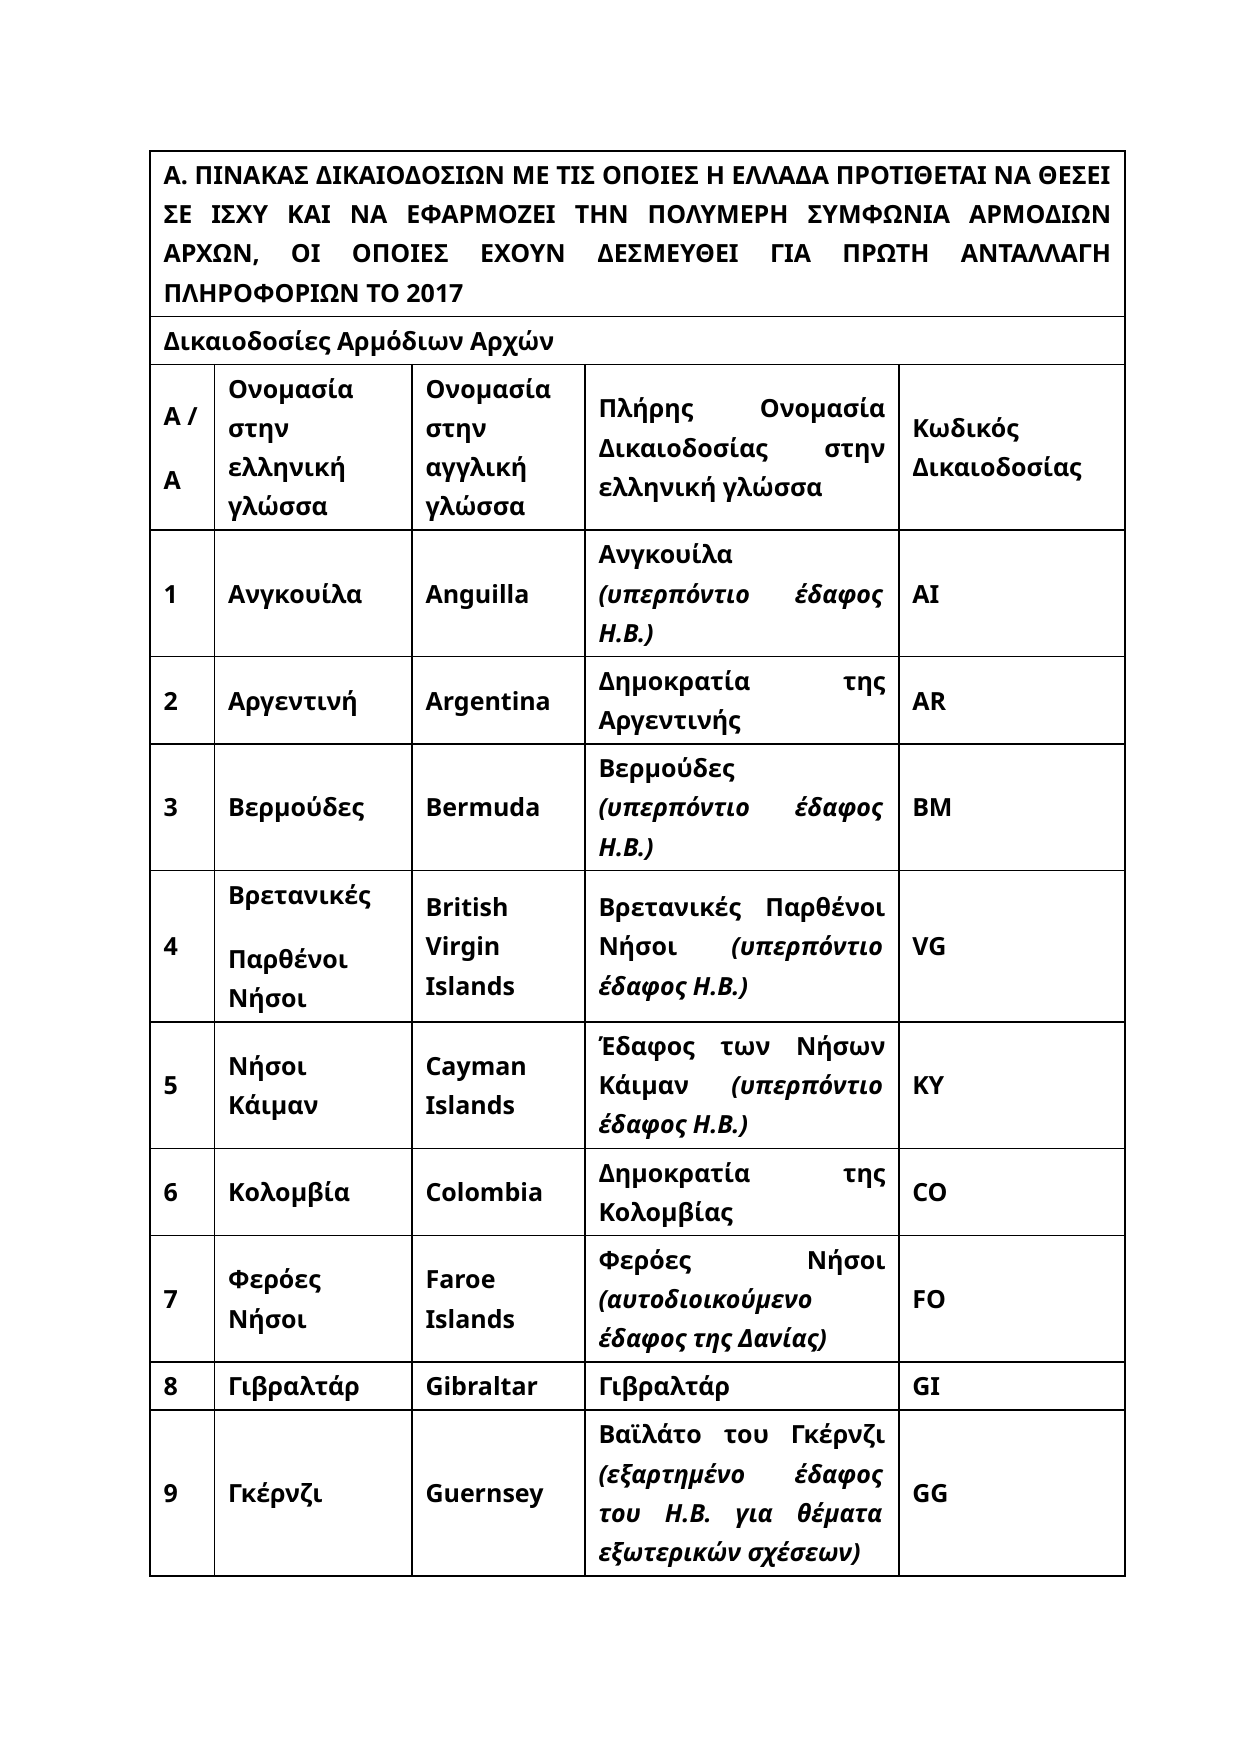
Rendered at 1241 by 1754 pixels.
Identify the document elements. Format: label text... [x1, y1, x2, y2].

table_cell Βερμούδες [215, 745, 411, 869]
table_cell BM [900, 745, 1124, 869]
table_cell Gibraltar [413, 1363, 584, 1409]
table_cell ΑΙ [900, 531, 1124, 656]
table_cell 6 [151, 1149, 214, 1235]
table_cell FO [900, 1236, 1124, 1361]
table_cell 7 [151, 1236, 214, 1361]
table_cell Αrgentina [413, 657, 584, 743]
table_cell Bermuda [413, 745, 584, 869]
table_cell 5 [151, 1023, 214, 1147]
table_cell Γιβραλτάρ [586, 1363, 898, 1409]
table_cell Γιβραλτάρ [215, 1363, 411, 1409]
table_cell Βαϊλάτο του Γκέρνζι (εξαρτημένο έδαφος του Η.Β. για θέματα εξωτερικών σχέσεων) [586, 1411, 898, 1575]
table_cell 1 [151, 531, 214, 656]
table_cell Βερμούδες (υπερπόντιο έδαφος Η.Β.) [586, 745, 898, 869]
table_cell Ανγκουίλα (υπερπόντιο έδαφος Η.Β.) [586, 531, 898, 656]
table_cell British Virgin Islands [413, 871, 584, 1021]
table_cell Πλήρης Ονομασία Δικαιοδοσίας στην ελληνική γλώσσα [586, 365, 898, 529]
table_cell Έδαφος των Νήσων Κάιμαν (υπερπόντιο έδαφος Η.Β.) [586, 1023, 898, 1147]
table_cell 8 [151, 1363, 214, 1409]
table_cell Ανγκουίλα [215, 531, 411, 656]
table_cell AR [900, 657, 1124, 743]
table_cell GG [900, 1411, 1124, 1575]
table_cell Γκέρνζι [215, 1411, 411, 1575]
table_cell Cayman Islands [413, 1023, 584, 1147]
table_cell Nήσοι Kάιμαν [215, 1023, 411, 1147]
table_cell ΚΥ [900, 1023, 1124, 1147]
table_cell Ονομασία στην αγγλική γλώσσα [413, 365, 584, 529]
table_cell Α / Α [151, 365, 214, 529]
table_header Α. ΠΙΝΑΚΑΣ ΔΙΚΑΙΟΔΟΣΙΩΝ ΜΕ ΤΙΣ ΟΠΟΙΕΣ Η ΕΛΛΑΔΑ ΠΡΟΤΙΘΕΤΑΙ ΝΑ ΘΕΣΕΙ ΣΕ ΙΣΧΥ ΚΑΙ ΝΑ ΕΦΑΡΜΟΖΕΙ ΤΗΝ ΠΟΛΥΜΕΡΗ ΣΥΜΦΩΝΙΑ ΑΡΜΟΔΙΩΝ ΑΡΧΩΝ, ΟΙ ΟΠΟΙΕΣ ΕΧΟΥΝ ΔΕΣΜΕΥΘΕΙ ΓΙΑ ΠΡΩΤΗ ΑΝΤΑΛΛΑΓΗ ΠΛΗΡΟΦΟΡΙΩΝ ΤΟ 2017 [151, 152, 1124, 316]
table_cell Anguilla [413, 531, 584, 656]
table_cell Guernsey [413, 1411, 584, 1575]
table_cell 2 [151, 657, 214, 743]
table_cell Δημοκρατία της Αργεντινής [586, 657, 898, 743]
table_cell CO [900, 1149, 1124, 1235]
table_cell 9 [151, 1411, 214, 1575]
table_cell Βρετανικές Παρθένοι Νήσοι [215, 871, 411, 1021]
table_cell Δημοκρατία της Κολομβίας [586, 1149, 898, 1235]
table_cell Βρετανικές Παρθένοι Νήσοι (υπερπόντιο έδαφος Η.Β.) [586, 871, 898, 1021]
table_cell Φερόες Νήσοι (αυτοδιοικούμενο έδαφος της Δανίας) [586, 1236, 898, 1361]
table_cell Ονομασία στην ελληνική γλώσσα [215, 365, 411, 529]
table_cell VG [900, 871, 1124, 1021]
table_cell 4 [151, 871, 214, 1021]
table_cell Κολομβία [215, 1149, 411, 1235]
table_cell Φερόες Νήσοι [215, 1236, 411, 1361]
table_cell 3 [151, 745, 214, 869]
table_cell GI [900, 1363, 1124, 1409]
table_cell Δικαιοδοσίες Αρμόδιων Αρχών [151, 317, 1124, 364]
table_cell Αργεντινή [215, 657, 411, 743]
table_cell Faroe Islands [413, 1236, 584, 1361]
table_cell Colombia [413, 1149, 584, 1235]
table_cell Κωδικός Δικαιοδοσίας [900, 365, 1124, 529]
